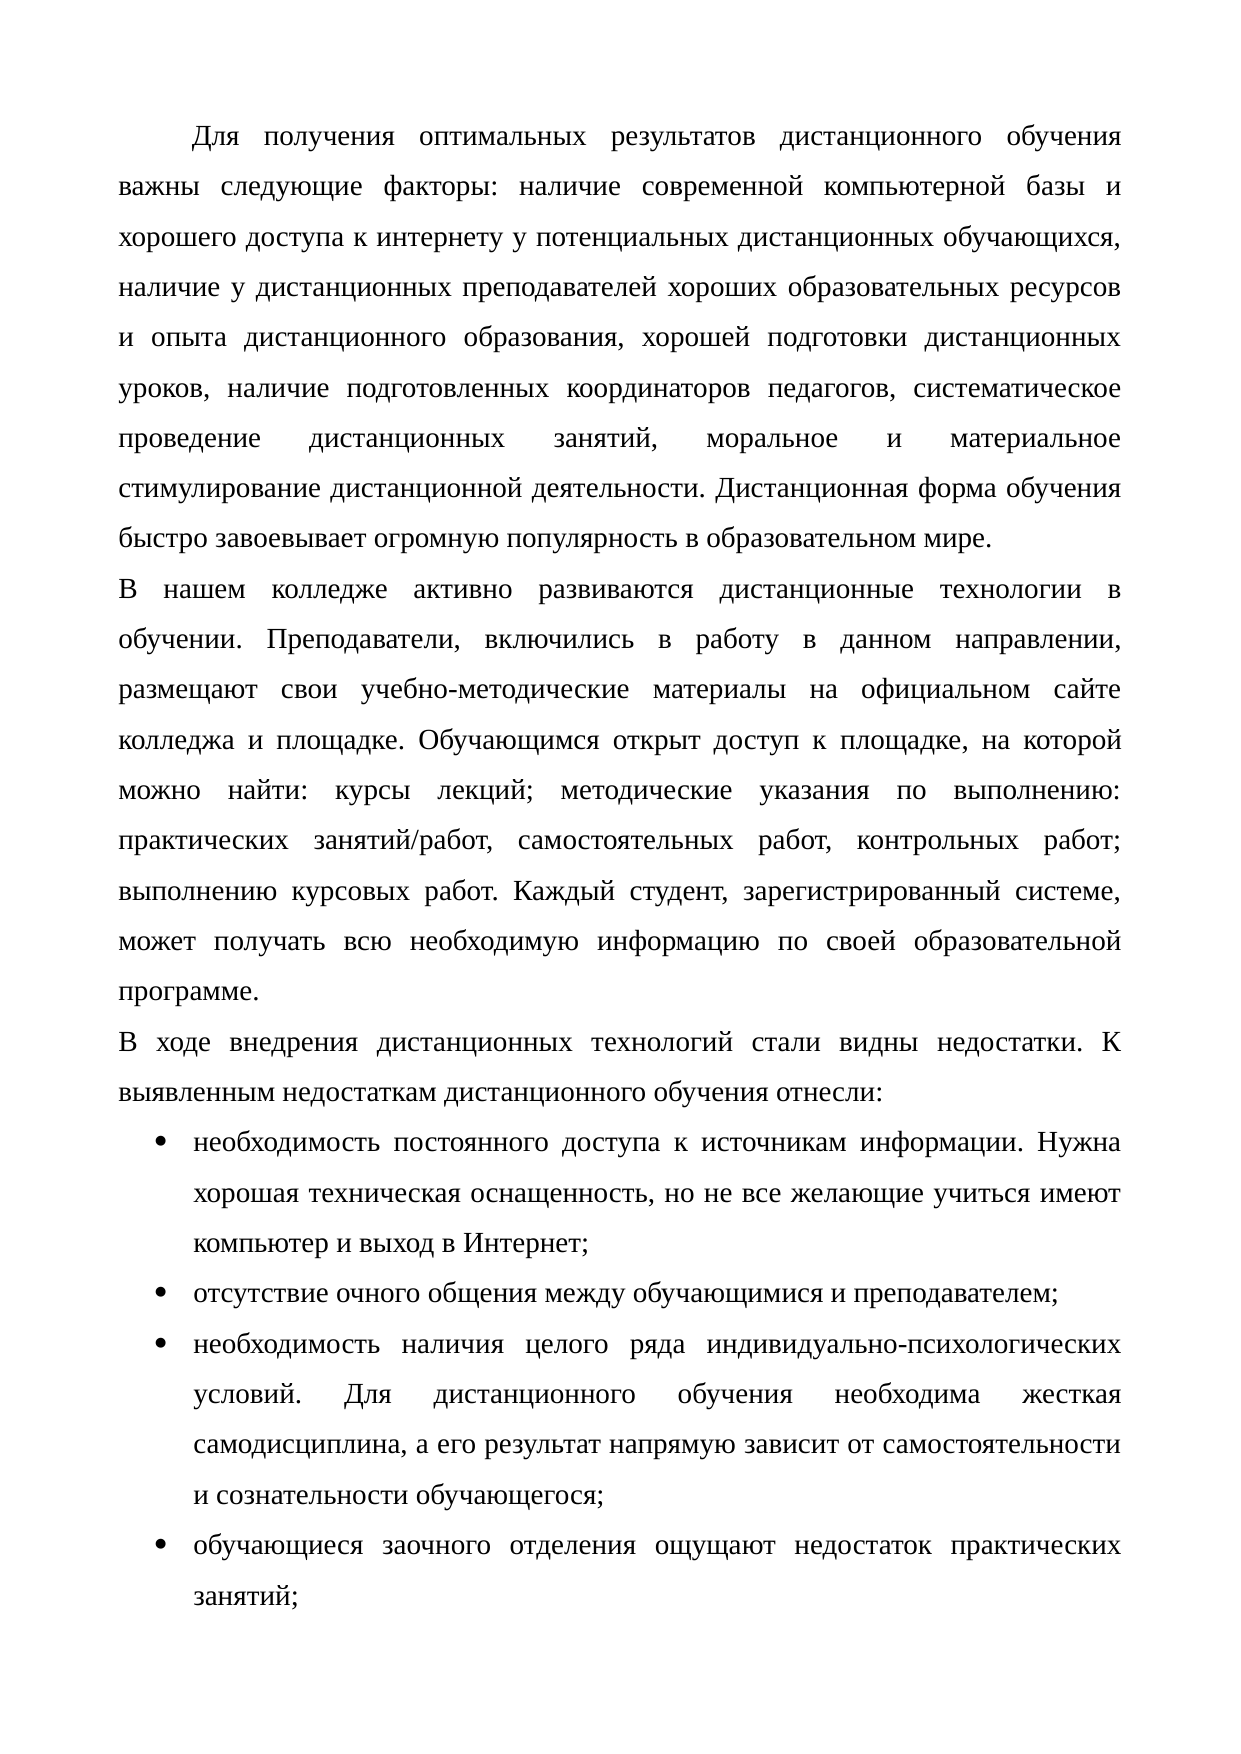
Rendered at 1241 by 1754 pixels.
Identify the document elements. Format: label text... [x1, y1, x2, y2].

list необходимость наличия целого ряда индивидуально-психологических условий. Для дистанционного обучения необходима жесткая самодисциплина, а его результат напрямую зависит от самостоятельности и сознательности обучающегося; [156, 1326, 1122, 1510]
text В нашем колледже активно развиваются дистанционные технологии в обучении. Преподаватели, включились в работу в данном направлении, размещают свои учебно-методические материалы на официальном сайте колледжа и площадке. Обучающимся открыт доступ к площадке, на которой можно найти: курсы лекций; методические указания по выполнению: практических занятий/работ, самостоятельных работ, контрольных работ; выполнению курсовых работ. Каждый студент, зарегистрированный системе, может получать всю необходимую информацию по своей образовательной программе. [118, 571, 1122, 1007]
text В ходе внедрения дистанционных технологий стали видны недостатки. К выявленным недостаткам дистанционного обучения отнесли: [118, 1024, 1122, 1108]
list обучающиеся заочного отделения ощущают недостаток практических занятий; [156, 1527, 1122, 1611]
list отсутствие очного общения между обучающимися и преподавателем; [156, 1275, 1122, 1309]
text Для получения оптимальных результатов дистанционного обучения важны следующие факторы: наличие современной компьютерной базы и хорошего доступа к интернету у потенциальных дистанционных обучающихся, наличие у дистанционных преподавателей хороших образовательных ресурсов и опыта дистанционного образования, хорошей подготовки дистанционных уроков, наличие подготовленных координаторов педагогов, систематическое проведение дистанционных занятий, моральное и материальное стимулирование дистанционной деятельности. Дистанционная форма обучения быстро завоевывает огромную популярность в образовательном мире. [118, 118, 1122, 554]
list необходимость постоянного доступа к источникам информации. Нужна хорошая техническая оснащенность, но не все желающие учиться имеют компьютер и выход в Интернет; [156, 1124, 1122, 1259]
